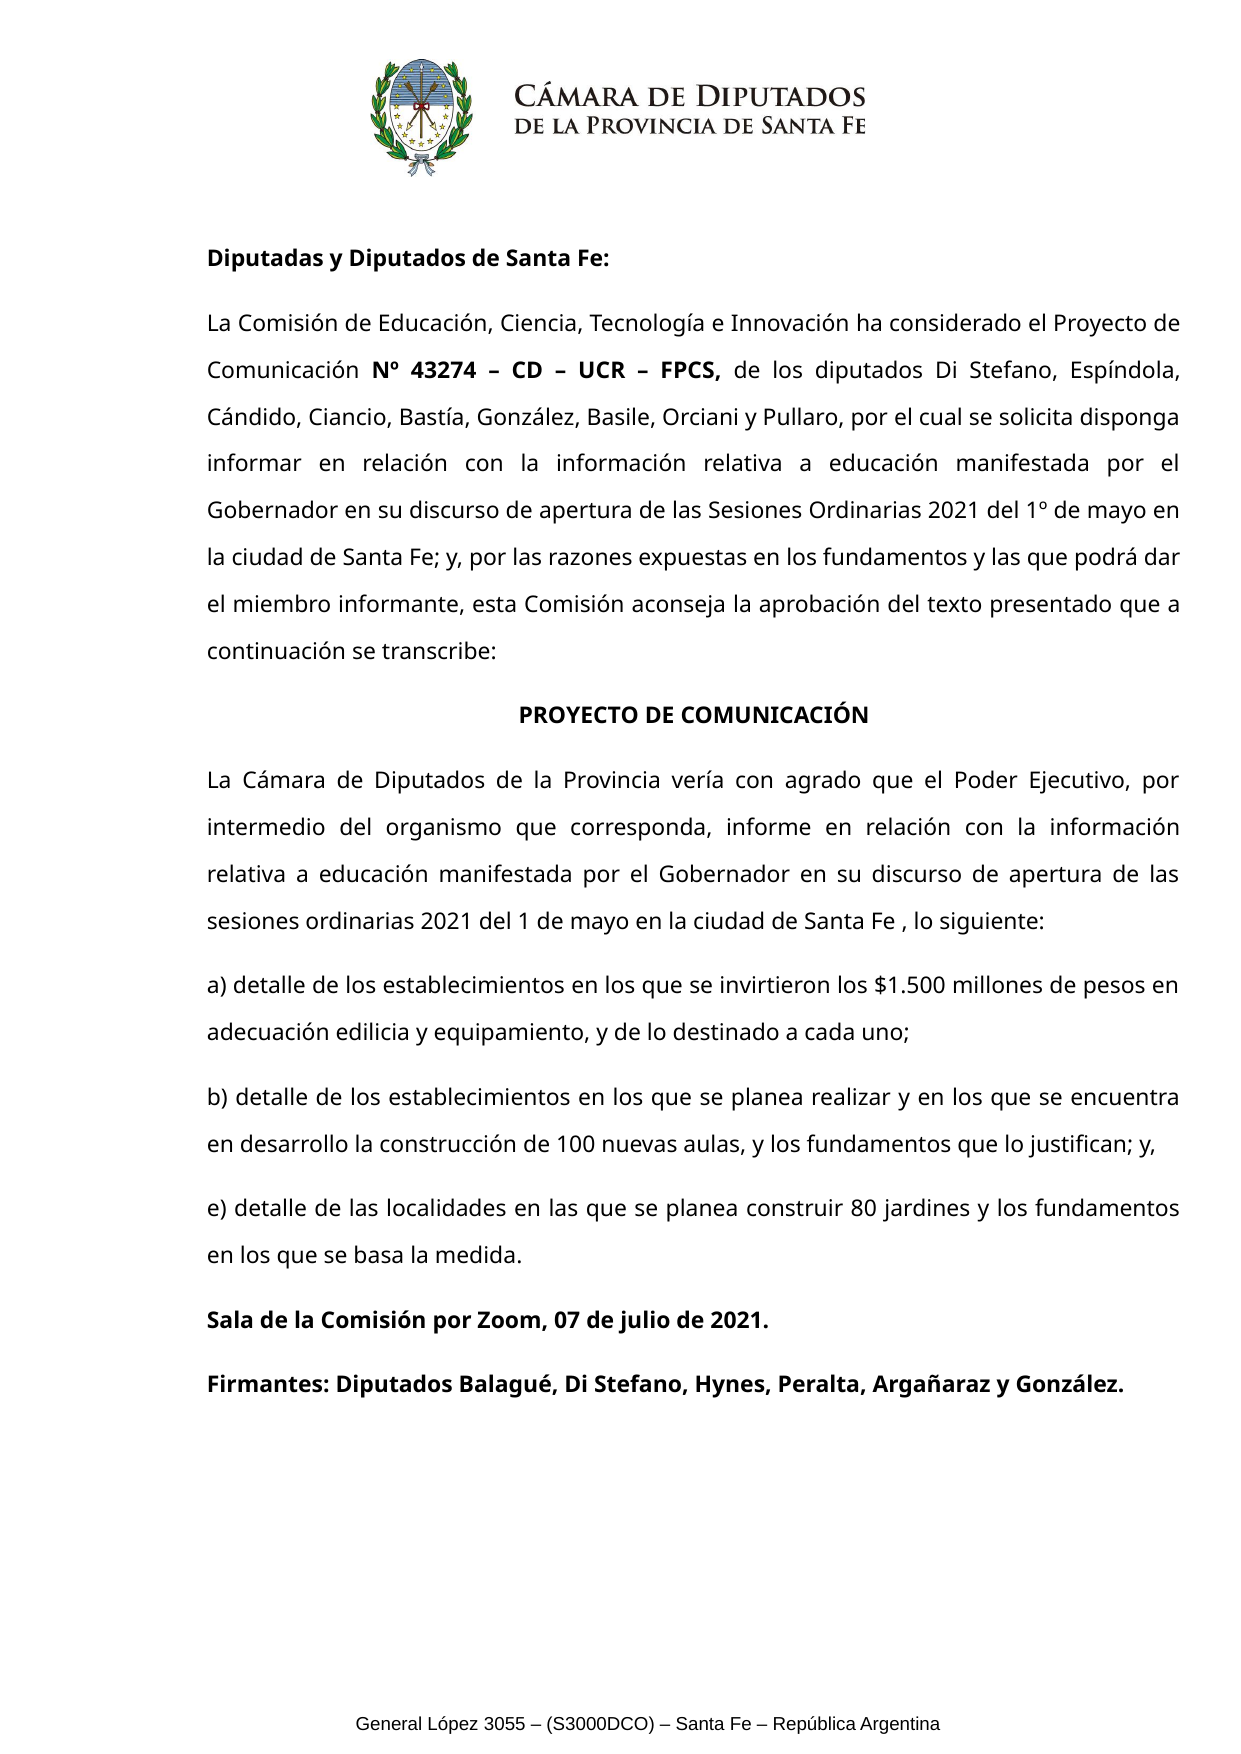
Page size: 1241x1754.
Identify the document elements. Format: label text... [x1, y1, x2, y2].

text a) detalle de los establecimientos en los que se invirtieron los $1.500 millones de pesos en adecuación edilicia y equipamiento, y de lo destinado a cada uno; [207, 969, 1181, 1047]
text Firmantes: Diputados Balagué, Di Stefano, Hynes, Peralta, Argañaraz y González. [207, 1368, 1181, 1399]
text b) detalle de los establecimientos en los que se planea realizar y en los que se encuentra en desarrollo la construcción de 100 nuevas aulas, y los fundamentos que lo justifican; y, [207, 1081, 1181, 1159]
text Diputadas y Diputados de Santa Fe: [207, 242, 1181, 273]
picture [370, 59, 866, 181]
text Sala de la Comisión por Zoom, 07 de julio de 2021. [207, 1304, 1181, 1335]
text PROYECTO DE COMUNICACIÓN [207, 699, 1181, 731]
text La Cámara de Diputados de la Provincia vería con agrado que el Poder Ejecutivo, por intermedio del organismo que corresponda, informe en relación con la información relativa a educación manifestada por el Gobernador en su discurso de apertura de las sesiones ordinarias 2021 del 1 de mayo en la ciudad de Santa Fe , lo siguiente: [207, 764, 1181, 936]
text La Comisión de Educación, Ciencia, Tecnología e Innovación ha considerado el Proyecto de Comunicación Nº 43274 – CD – UCR – FPCS, de los diputados Di Stefano, Espíndola, Cándido, Ciancio, Bastía, González, Basile, Orciani y Pullaro, por el cual se solicita disponga informar en relación con la información relativa a educación manifestada por el Gobernador en su discurso de apertura de las Sesiones Ordinarias 2021 del 1º de mayo en la ciudad de Santa Fe; y, por las razones expuestas en los fundamentos y las que podrá dar el miembro informante, esta Comisión aconseja la aprobación del texto presentado que a continuación se transcribe: [207, 307, 1181, 666]
text e) detalle de las localidades en las que se planea construir 80 jardines y los fundamentos en los que se basa la medida. [207, 1192, 1181, 1270]
